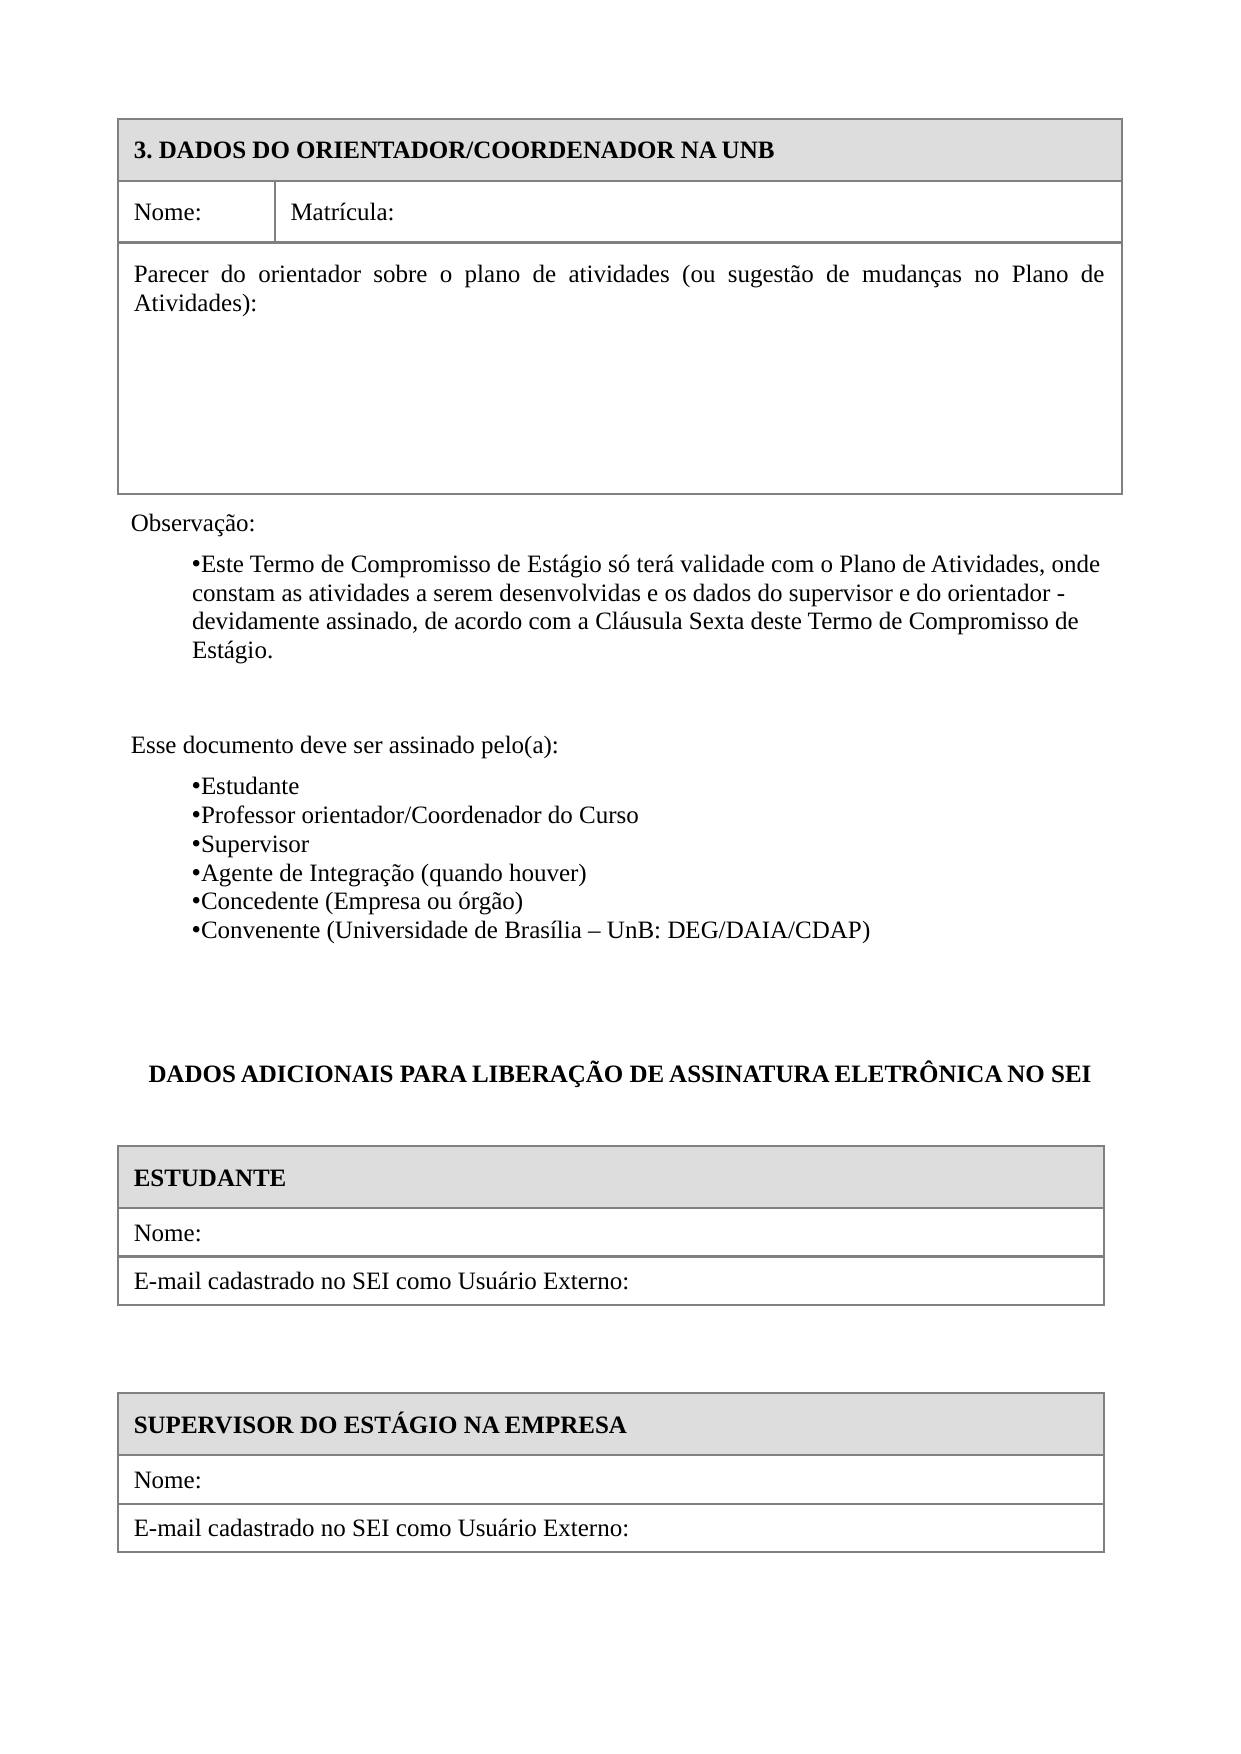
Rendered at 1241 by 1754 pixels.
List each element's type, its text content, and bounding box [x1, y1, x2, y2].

list Este Termo de Compromisso de Estágio só terá validade com o Plano de Atividades, onde constam as atividades a serem desenvolvidas e os dados do supervisor e do orientador - devidamente assinado, de acordo com a Cláusula Sexta deste Termo de Compromisso de Estágio. [118, 549, 1122, 664]
text Observação: [131, 508, 1109, 536]
table_cell Nome: [119, 182, 274, 241]
table_cell Parecer do orientador sobre o plano de atividades (ou sugestão de mudanças no Plano de Atividades): [119, 244, 1121, 493]
table_cell E-mail cadastrado no SEI como Usuário Externo: [119, 1258, 1103, 1304]
table_cell E-mail cadastrado no SEI como Usuário Externo: [119, 1505, 1103, 1551]
table_header 3. DADOS DO ORIENTADOR/COORDENADOR NA UNB [119, 120, 1121, 180]
list Agente de Integração (quando houver) [118, 858, 1122, 886]
table_cell Nome: [119, 1209, 1103, 1255]
list Estudante [118, 771, 1122, 800]
list Convenente (Universidade de Brasília – UnB: DEG/DAIA/CDAP) [118, 915, 1122, 944]
list Professor orientador/Coordenador do Curso [118, 800, 1122, 829]
table_header SUPERVISOR DO ESTÁGIO NA EMPRESA [119, 1394, 1103, 1454]
list Supervisor [118, 829, 1122, 858]
list Concedente (Empresa ou órgão) [118, 886, 1122, 915]
text DADOS ADICIONAIS PARA LIBERAÇÃO DE ASSINATURA ELETRÔNICA NO SEI [118, 1059, 1122, 1088]
table_cell Nome: [119, 1456, 1103, 1502]
table_header ESTUDANTE [119, 1147, 1103, 1207]
table_cell Matrícula: [276, 182, 1121, 241]
text Esse documento deve ser assinado pelo(a): [131, 730, 1109, 759]
